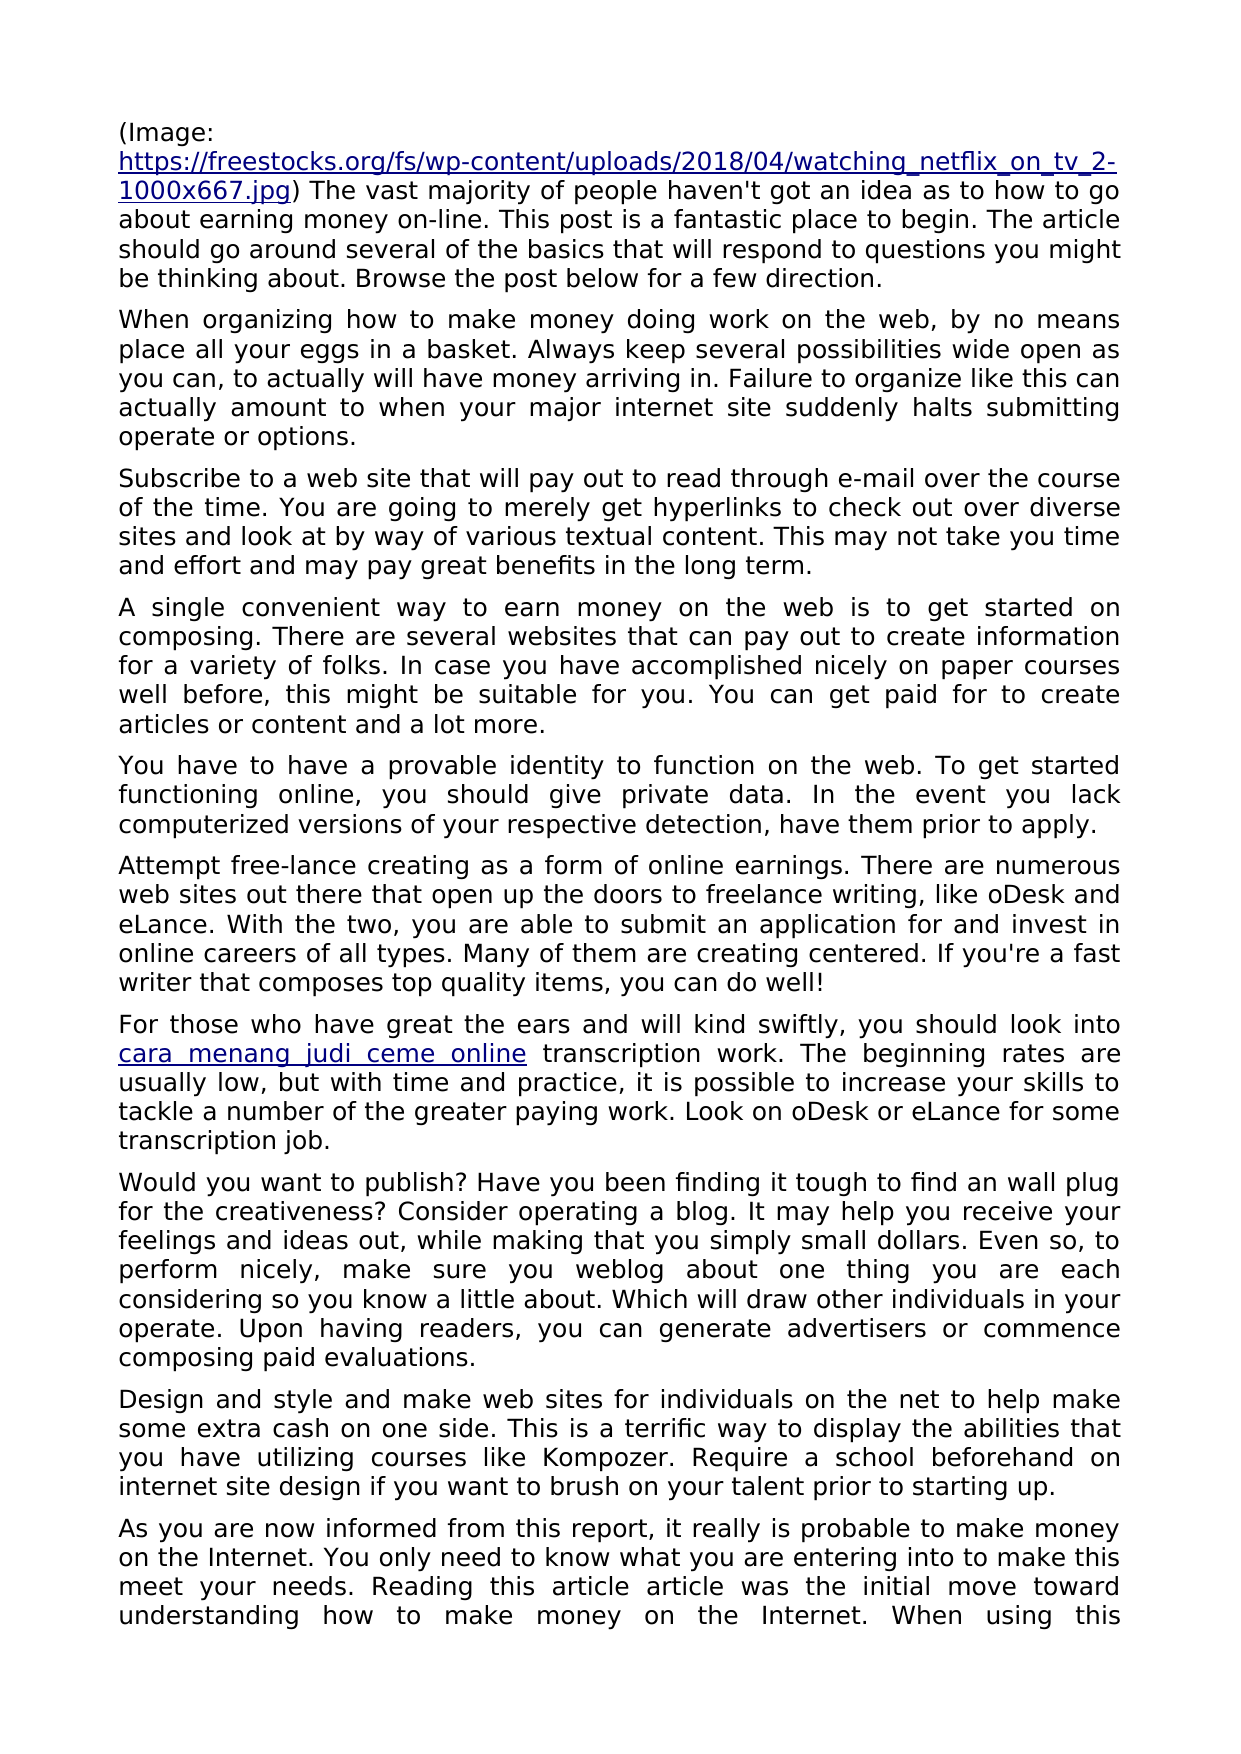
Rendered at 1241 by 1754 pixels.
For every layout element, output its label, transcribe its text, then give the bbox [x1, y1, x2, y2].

text A single convenient way to earn money on the web is to get started on composing. There are several websites that can pay out to create information for a variety of folks. In case you have accomplished nicely on paper courses well before, this might be suitable for you. You can get paid for to create articles or content and a lot more. [118, 593, 1122, 739]
text When organizing how to make money doing work on the web, by no means place all your eggs in a basket. Always keep several possibilities wide open as you can, to actually will have money arriving in. Failure to organize like this can actually amount to when your major internet site suddenly halts submitting operate or options. [118, 306, 1122, 451]
text Would you want to publish? Have you been finding it tough to find an wall plug for the creativeness? Consider operating a blog. It may help you receive your feelings and ideas out, while making that you simply small dollars. Even so, to perform nicely, make sure you weblog about one thing you are each considering so you know a little about. Which will draw other individuals in your operate. Upon having readers, you can generate advertisers or commence composing paid evaluations. [118, 1168, 1122, 1372]
text Design and style and make web sites for individuals on the net to help make some extra cash on one side. This is a terrific way to display the abilities that you have utilizing courses like Kompozer. Require a school beforehand on internet site design if you want to brush on your talent prior to starting up. [118, 1385, 1122, 1501]
text For those who have great the ears and will kind swiftly, you should look into cara menang judi ceme online transcription work. The beginning rates are usually low, but with time and practice, it is possible to increase your skills to tackle a number of the greater paying work. Look on oDesk or eLance for some transcription job. [118, 1010, 1122, 1156]
text You have to have a provable identity to function on the web. To get started functioning online, you should give private data. In the event you lack computerized versions of your respective detection, have them prior to apply. [118, 751, 1122, 839]
text (Image: https://freestocks.org/fs/wp-content/uploads/2018/04/watching_netflix_on_tv_2-1000x667.jpg) The vast majority of people haven't got an idea as to how to go about earning money on-line. This post is a fantastic place to begin. The article should go around several of the basics that will respond to questions you might be thinking about. Browse the post below for a few direction. [118, 118, 1122, 293]
text As you are now informed from this report, it really is probable to make money on the Internet. You only need to know what you are entering into to make this meet your needs. Reading this article article was the initial move toward understanding how to make money on the Internet. When using this [118, 1514, 1122, 1631]
text Attempt free-lance creating as a form of online earnings. There are numerous web sites out there that open up the doors to freelance writing, like oDesk and eLance. With the two, you are able to submit an application for and invest in online careers of all types. Many of them are creating centered. If you're a fast writer that composes top quality items, you can do well! [118, 851, 1122, 997]
text Subscribe to a web site that will pay out to read through e-mail over the course of the time. You are going to merely get hyperlinks to check out over diverse sites and look at by way of various textual content. This may not take you time and effort and may pay great benefits in the long term. [118, 464, 1122, 581]
